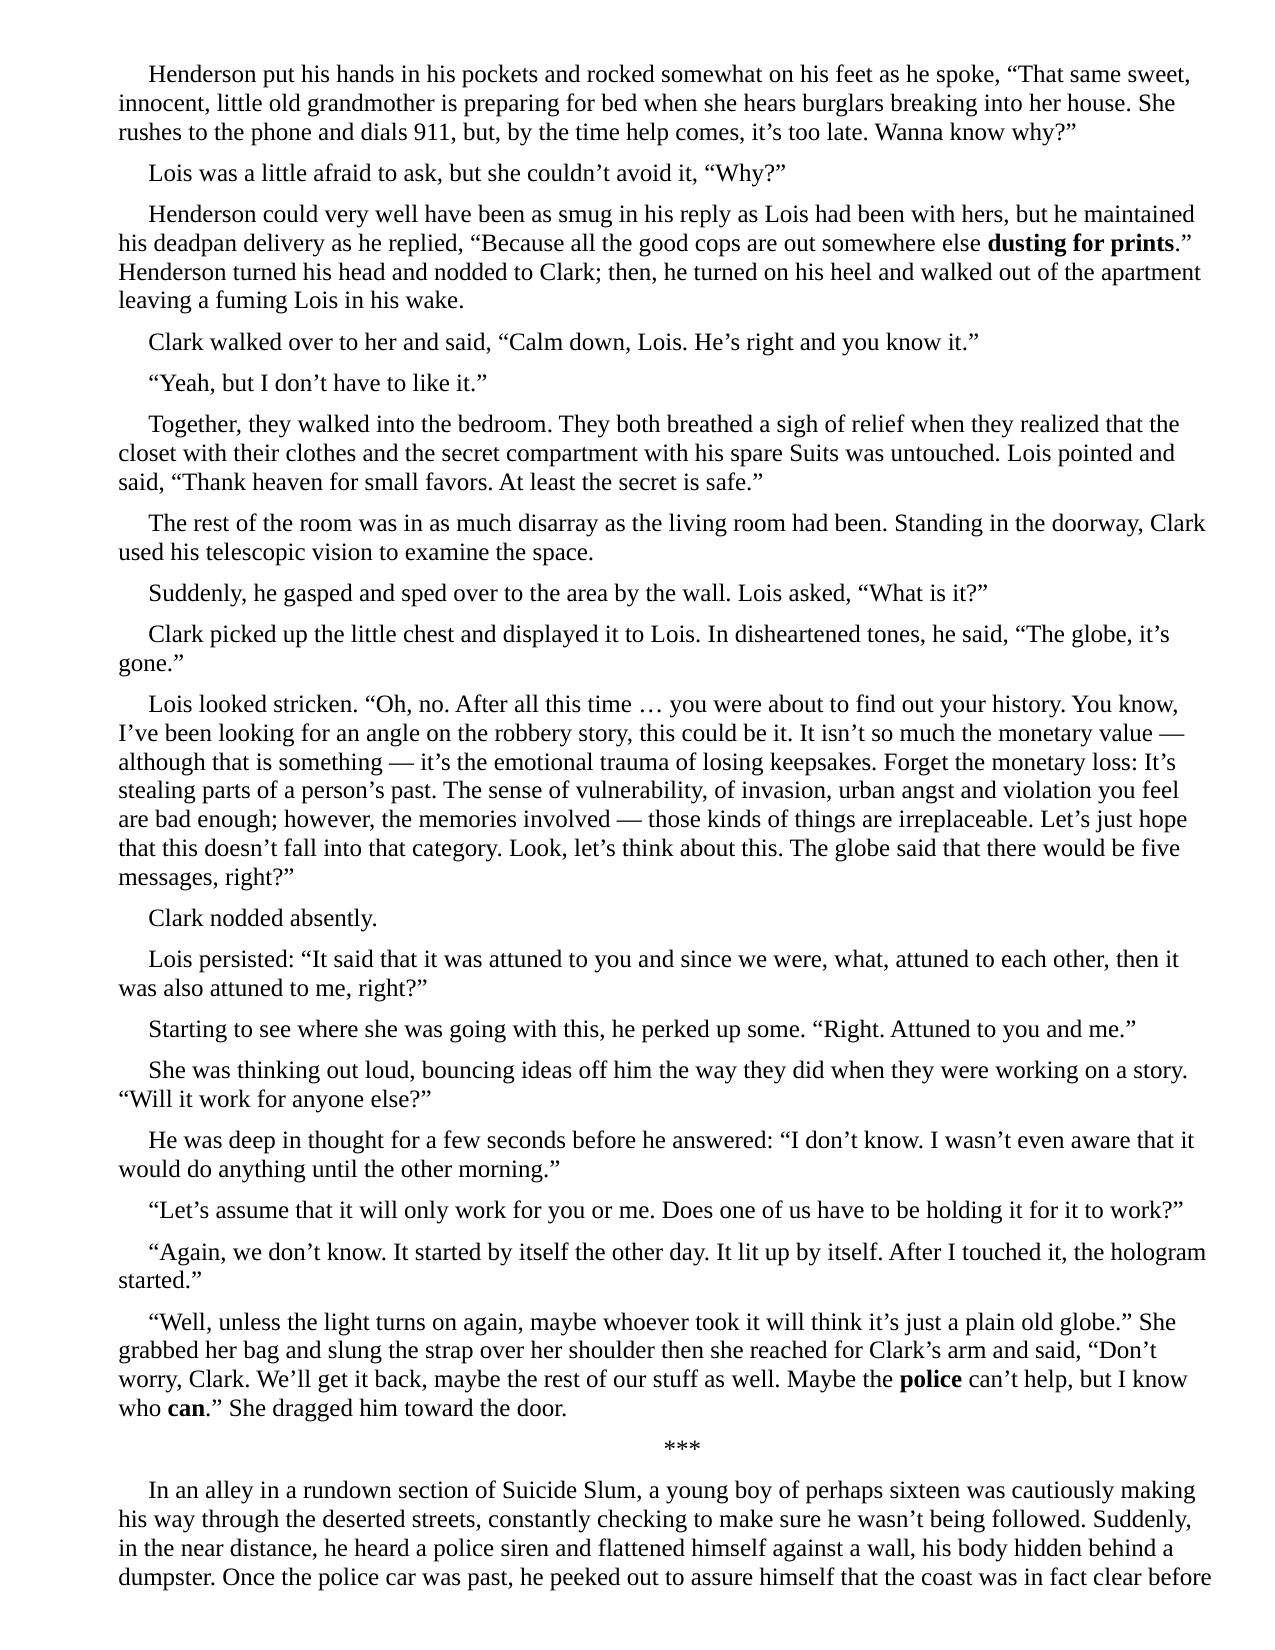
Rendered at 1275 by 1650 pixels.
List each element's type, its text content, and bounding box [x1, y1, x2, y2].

text “Again, we don’t know. It started by itself the other day. It lit up by itself. After I touched it, the hologram started.” [118, 1237, 1216, 1294]
text The rest of the room was in as much disarray as the living room had been. Standing in the doorway, Clark used his telescopic vision to examine the space. [118, 508, 1216, 565]
text Lois looked stricken. “Oh, no. After all this time … you were about to find out your history. You know, I’ve been looking for an angle on the robbery story, this could be it. It isn’t so much the monetary value — although that is something — it’s the emotional trauma of losing keepsakes. Forget the monetary loss: It’s stealing parts of a person’s past. The sense of vulnerability, of invasion, urban angst and violation you feel are bad enough; however, the memories involved — those kinds of things are irreplaceable. Let’s just hope that this doesn’t fall into that category. Look, let’s think about this. The globe said that there would be five messages, right?” [118, 689, 1216, 890]
text In an alley in a rundown section of Suicide Slum, a young boy of perhaps sixteen was cautiously making his way through the deserted streets, constantly checking to make sure he wasn’t being followed. Suddenly, in the near distance, he heard a police siren and flattened himself against a wall, his body hidden behind a dumpster. Once the police car was past, he peeked out to assure himself that the coast was in fact clear before [118, 1475, 1216, 1590]
text “Yeah, but I don’t have to like it.” [118, 368, 1216, 397]
text “Well, unless the light turns on again, maybe whoever took it will think it’s just a plain old globe.” She grabbed her bag and slung the strap over her shoulder then she reached for Clark’s arm and said, “Don’t worry, Clark. We’ll get it back, maybe the rest of our stuff as well. Maybe the police can’t help, but I know who can.” She dragged him toward the door. [118, 1307, 1216, 1422]
text Starting to see where she was going with this, he perked up some. “Right. Attuned to you and me.” [118, 1014, 1216, 1043]
text He was deep in thought for a few seconds before he answered: “I don’t know. I wasn’t even aware that it would do anything until the other morning.” [118, 1125, 1216, 1183]
text Henderson put his hands in his pockets and rocked somewhat on his feet as he spoke, “That same sweet, innocent, little old grandmother is preparing for bed when she hears burglars breaking into her house. She rushes to the phone and dials 911, but, by the time help comes, it’s too late. Wanna know why?” [118, 59, 1216, 145]
text Suddenly, he gasped and sped over to the area by the wall. Lois asked, “What is it?” [118, 578, 1216, 607]
text *** [118, 1434, 1216, 1463]
text Lois persisted: “It said that it was attuned to you and since we were, what, attuned to each other, then it was also attuned to me, right?” [118, 944, 1216, 1002]
text Henderson could very well have been as smug in his reply as Lois had been with hers, but he maintained his deadpan delivery as he replied, “Because all the good cops are out somewhere else dusting for prints.” Henderson turned his head and nodded to Clark; then, he turned on his heel and walked out of the apartment leaving a fuming Lois in his wake. [118, 199, 1216, 314]
text Clark walked over to her and said, “Calm down, Lois. He’s right and you know it.” [118, 327, 1216, 355]
text Lois was a little afraid to ask, but she couldn’t avoid it, “Why?” [118, 158, 1216, 187]
text Together, they walked into the bedroom. They both breathed a sigh of relief when they realized that the closet with their clothes and the secret compartment with his spare Suits was untouched. Lois pointed and said, “Thank heaven for small favors. At least the secret is safe.” [118, 409, 1216, 495]
text She was thinking out loud, bouncing ideas off him the way they did when they were working on a story. “Will it work for anyone else?” [118, 1055, 1216, 1113]
text “Let’s assume that it will only work for you or me. Does one of us have to be holding it for it to work?” [118, 1195, 1216, 1224]
text Clark nodded absently. [118, 903, 1216, 932]
text Clark picked up the little chest and displayed it to Lois. In disheartened tones, he said, “The globe, it’s gone.” [118, 619, 1216, 677]
